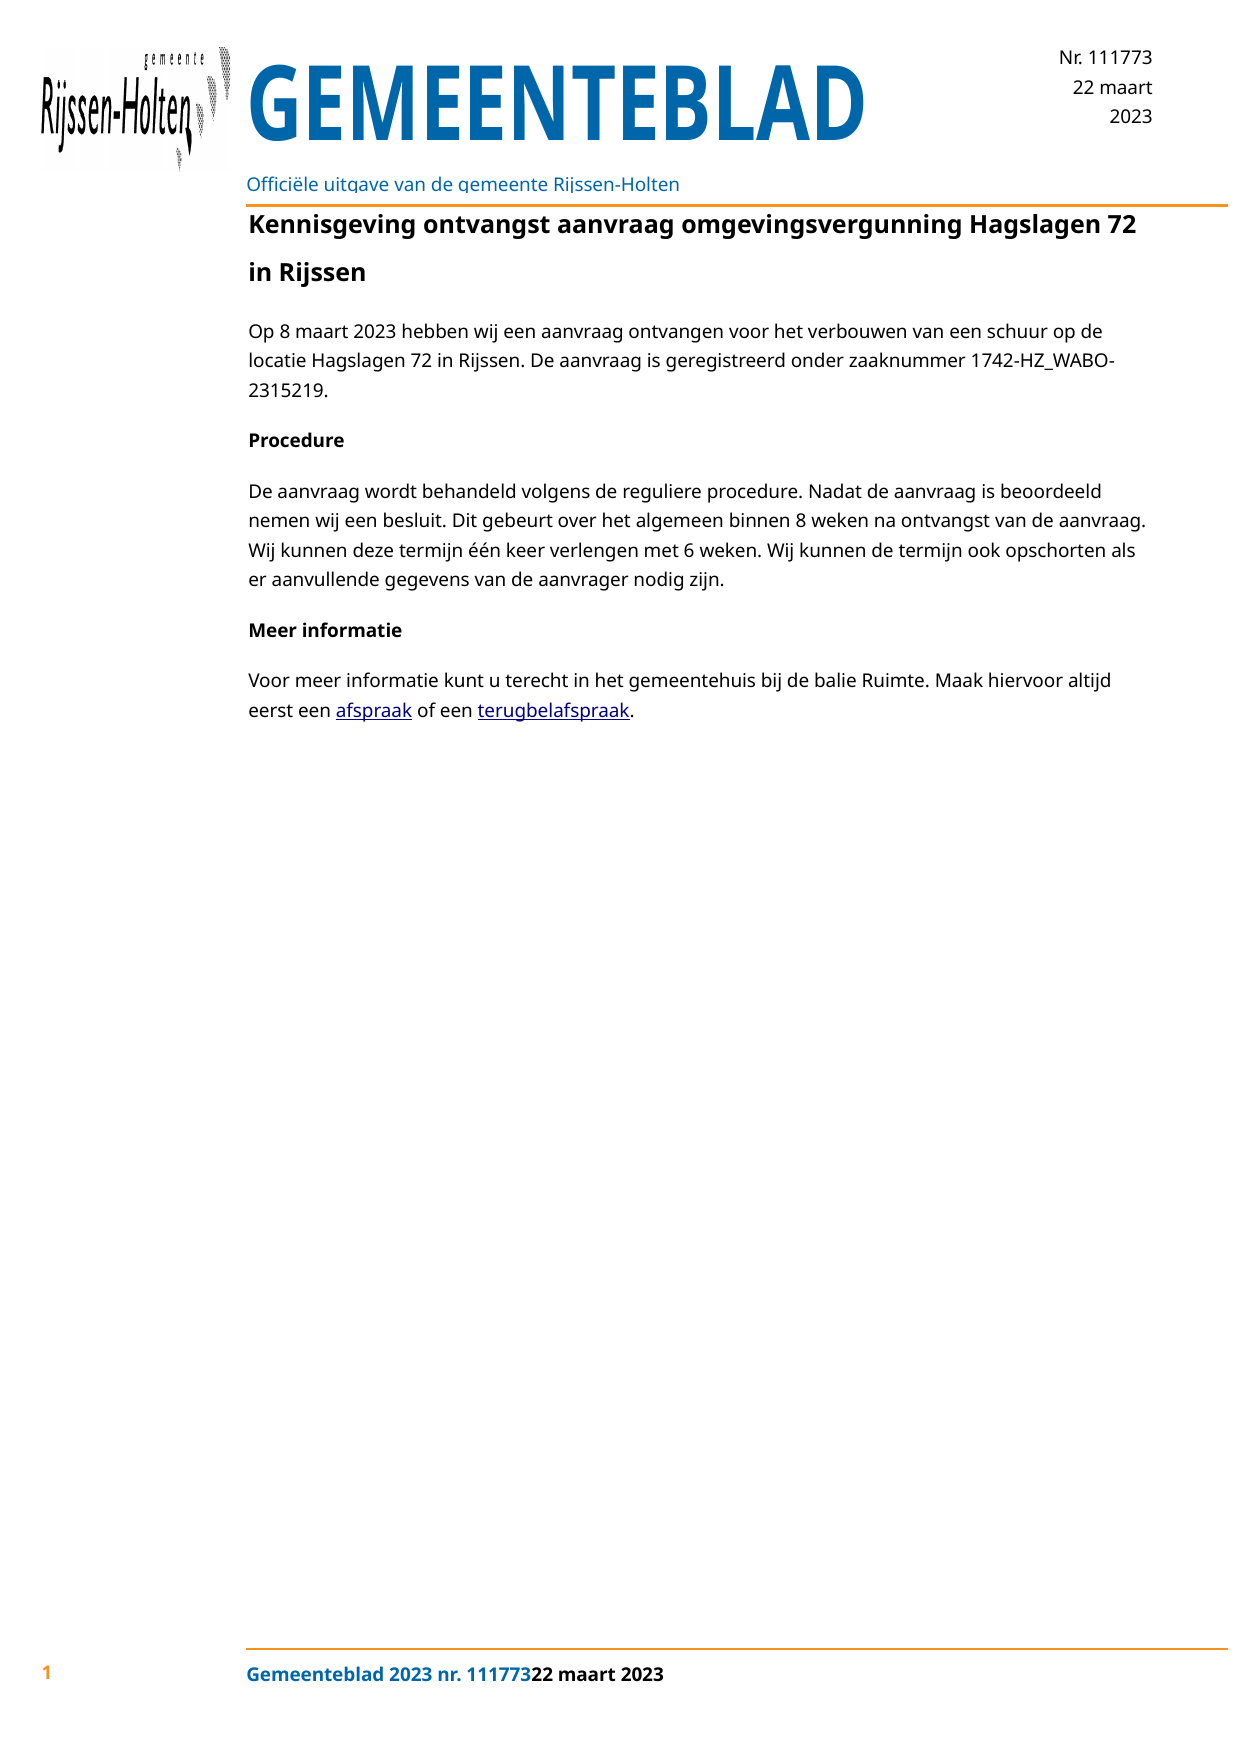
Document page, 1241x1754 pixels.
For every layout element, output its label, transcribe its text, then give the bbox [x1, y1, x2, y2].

text Op 8 maart 2023 hebben wij een aanvraag ontvangen voor het verbouwen van een schuur op de locatie Hagslagen 72 in Rijssen. De aanvraag is geregistreerd onder zaaknummer 1742-HZ_WABO-2315219. [248, 318, 1152, 403]
text Kennisgeving ontvangst aanvraag omgevingsvergunning Hagslagen 72 in Rijssen [248, 207, 1152, 288]
picture [41, 47, 231, 172]
text De aanvraag wordt behandeld volgens de reguliere procedure. Nadat de aanvraag is beoordeeld nemen wij een besluit. Dit gebeurt over het algemeen binnen 8 weken na ontvangst van de aanvraag. Wij kunnen deze termijn één keer verlengen met 6 weken. Wij kunnen de termijn ook opschorten als er aanvullende gegevens van de aanvrager nodig zijn. [248, 478, 1152, 592]
text Procedure [248, 427, 1152, 453]
text Meer informatie [248, 617, 1152, 643]
text Voor meer informatie kunt u terecht in het gemeentehuis bij de balie Ruimte. Maak hiervoor altijd eerst een afspraak of een terugbelafspraak. [248, 667, 1152, 723]
